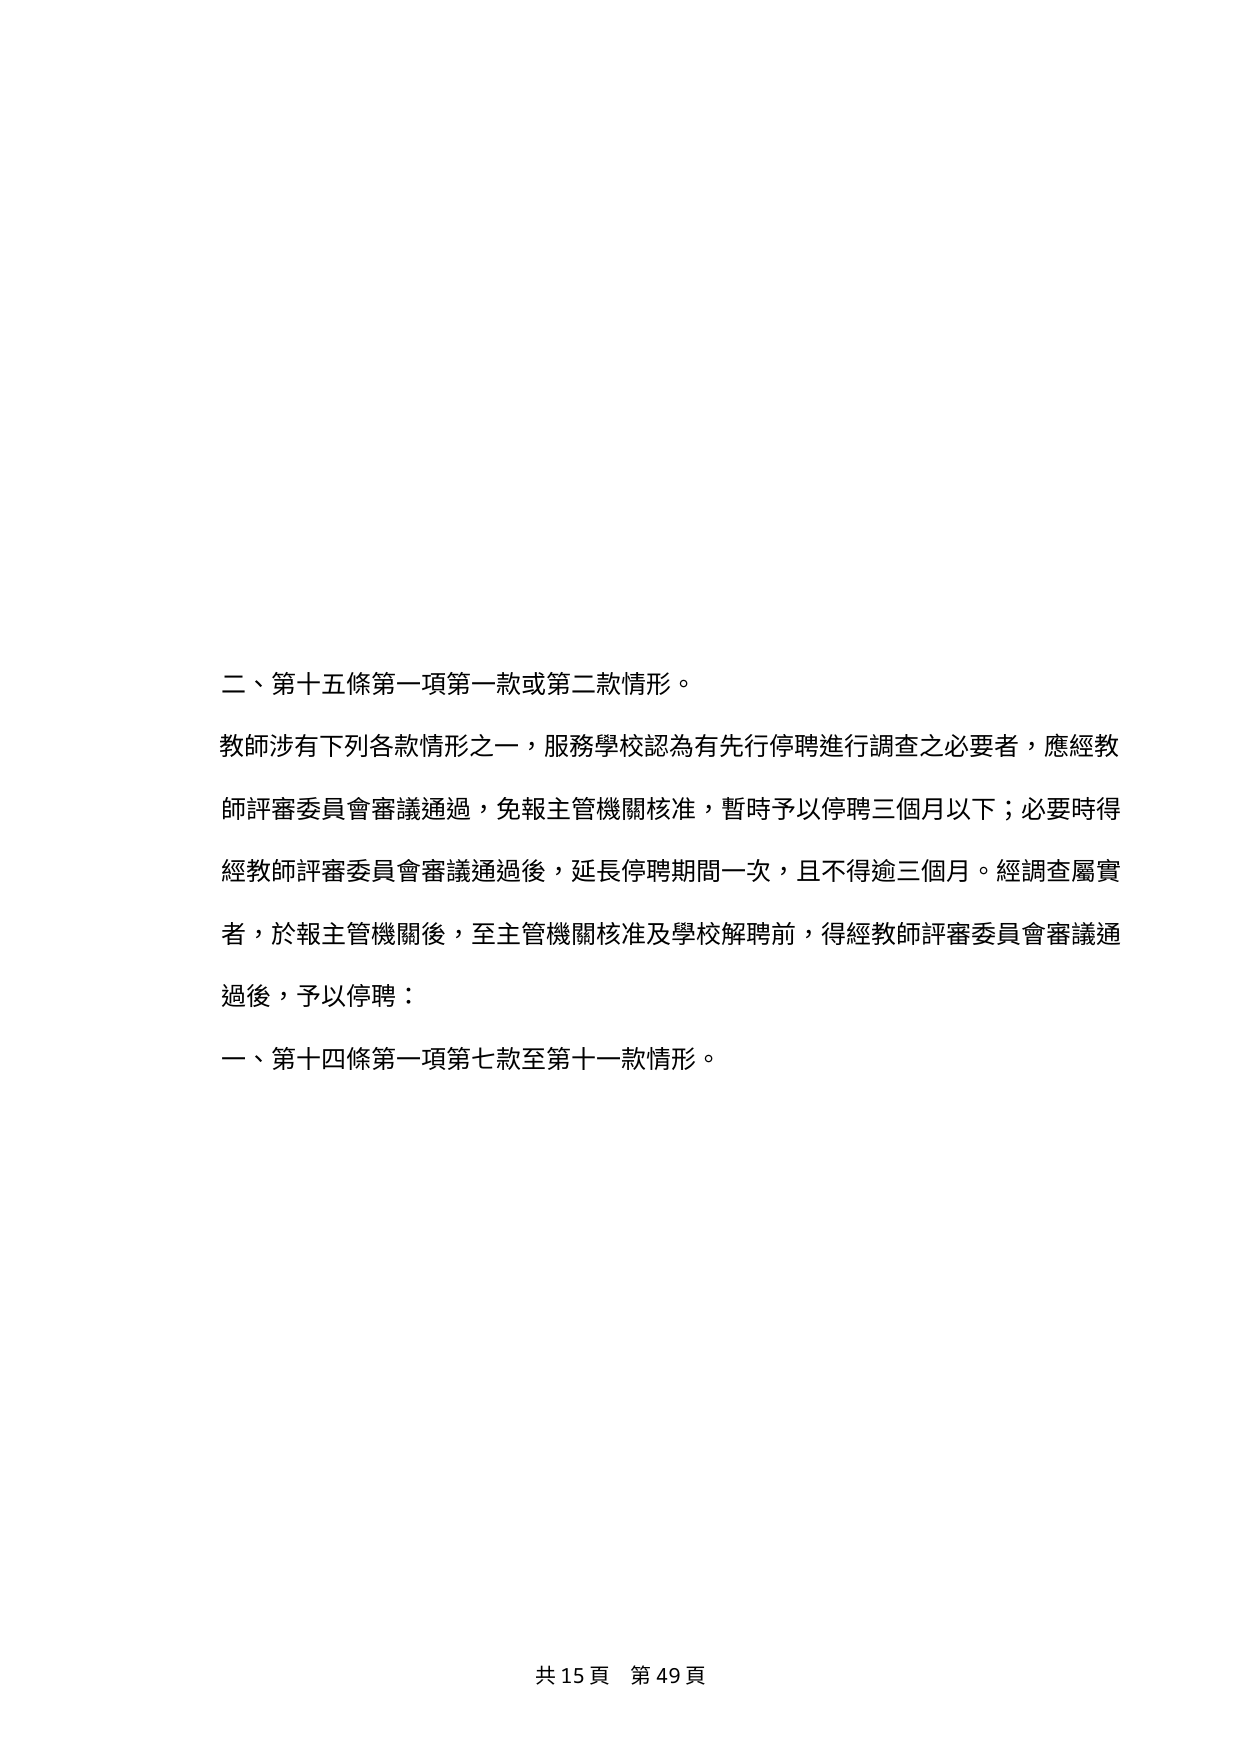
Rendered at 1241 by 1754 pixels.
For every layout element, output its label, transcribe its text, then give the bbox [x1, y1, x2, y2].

text 一、第十四條第一項第七款至第十一款情形。 [118, 1016, 1122, 1078]
text 教師涉有下列各款情形之一，服務學校認為有先行停聘進行調查之必要者，應經教師評審委員會審議通過，免報主管機關核准，暫時予以停聘三個月以下；必要時得經教師評審委員會審議通過後，延長停聘期間一次，且不得逾三個月。經調查屬實者，於報主管機關後，至主管機關核准及學校解聘前，得經教師評審委員會審議通過後，予以停聘： [219, 703, 1122, 1016]
text 二、第十五條第一項第一款或第二款情形。 [118, 641, 1122, 703]
